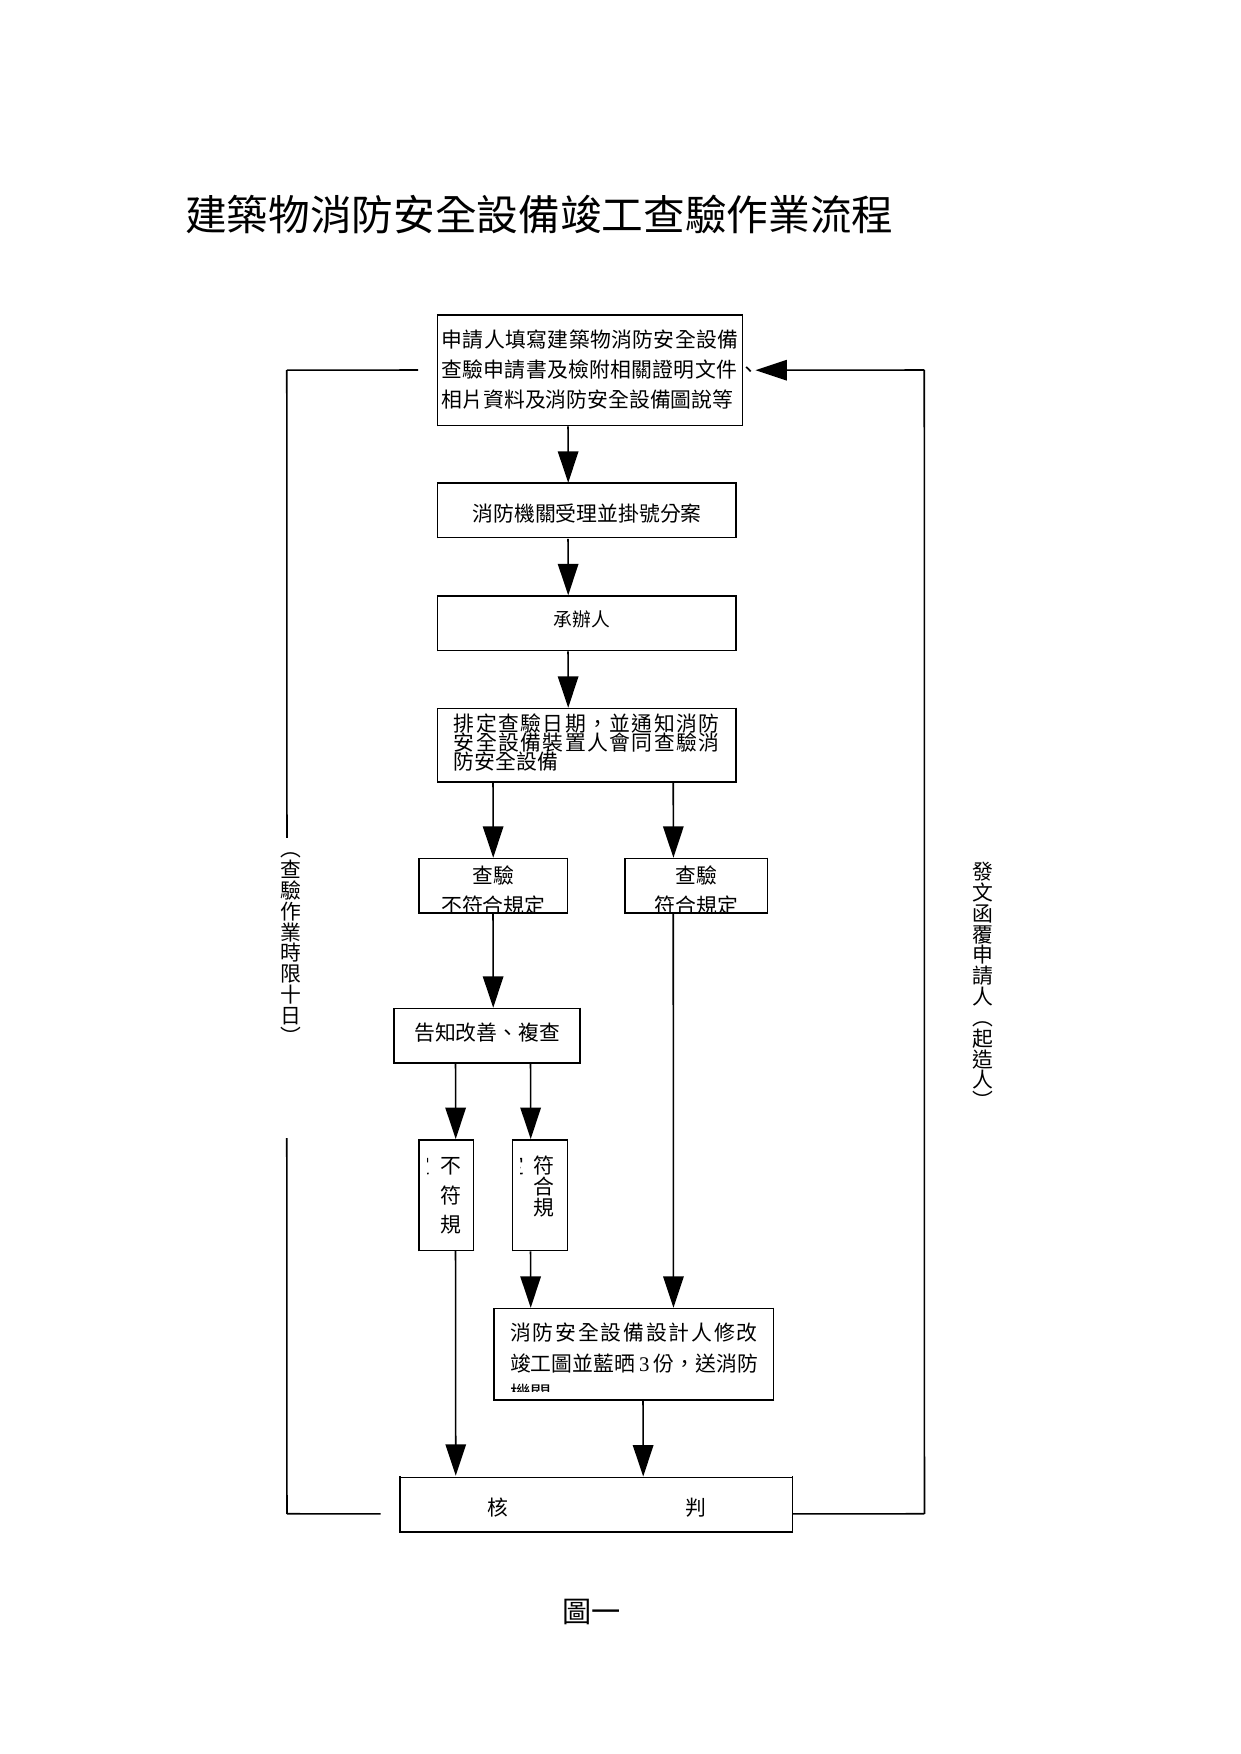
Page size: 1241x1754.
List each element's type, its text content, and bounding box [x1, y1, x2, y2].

text 承辦人 [453, 604, 720, 631]
text 申請人填寫建築物消防安全設備查驗申請書及檢附相關證明文件、相片資料及消防安全設備圖說等 [441, 323, 739, 414]
text 建築物消防安全設備竣工查驗作業流程 [118, 170, 1122, 233]
text 查驗 [420, 859, 567, 889]
text 排定查驗日期，並通知消防安全設備裝置人會同查驗消防安全設備 [453, 717, 720, 773]
text 不符規定 [427, 1155, 465, 1235]
text （查驗作業時限十日） [275, 838, 306, 1121]
text 告知改善、複查 [410, 1017, 564, 1047]
text 消防安全設備設計人修改竣工圖並藍晒3份，送消防機關 [510, 1317, 758, 1391]
text 核 判 [401, 1491, 792, 1522]
text 符合規定 [521, 1155, 559, 1235]
text 消防機關受理並掛號分案 [441, 497, 732, 528]
text 查驗 [626, 859, 767, 889]
text 圖一 [533, 1588, 641, 1631]
text 發文函覆申請人（起造人） [968, 861, 998, 1112]
text 不符合規定 [420, 889, 567, 912]
text 符合規定 [626, 889, 767, 912]
